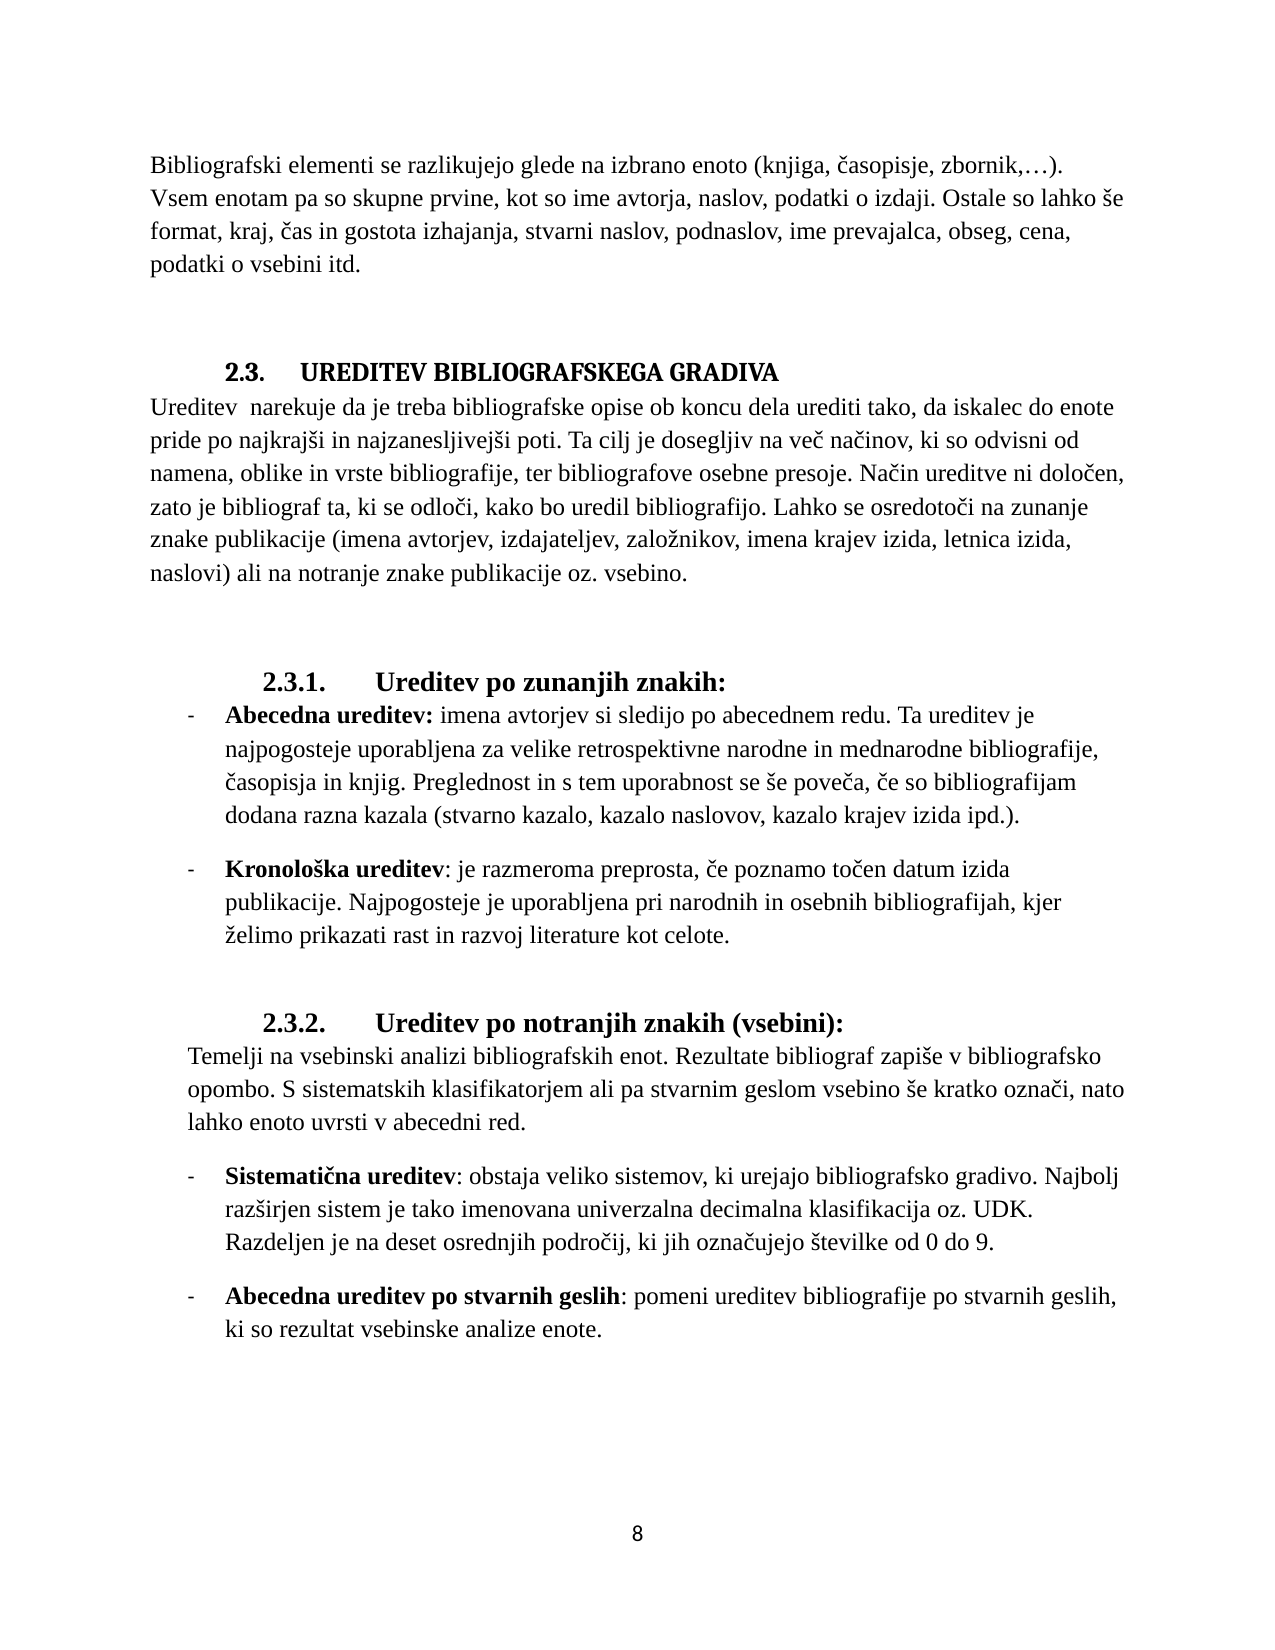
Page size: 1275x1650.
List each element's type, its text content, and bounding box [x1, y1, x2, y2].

text Bibliografski elementi se razlikujejo glede na izbrano enoto (knjiga, časopisje, zbornik,…). Vsem enotam pa so skupne prvine, kot so ime avtorja, naslov, podatki o izdaji. Ostale so lahko še format, kraj, čas in gostota izhajanja, stvarni naslov, podnaslov, ime prevajalca, obseg, cena, podatki o vsebini itd. [150, 150, 1125, 278]
list Abecedna ureditev po stvarnih geslih: pomeni ureditev bibliografije po stvarnih geslih, ki so rezultat vsebinske analize enote. [187, 1281, 1125, 1343]
subtitle Ureditev po notranjih znakih (vsebini): [262, 1006, 1125, 1038]
subtitle Ureditev po zunanjih znakih: [262, 665, 1125, 698]
list Sistematična ureditev: obstaja veliko sistemov, ki urejajo bibliografsko gradivo. Najbolj razširjen sistem je tako imenovana univerzalna decimalna klasifikacija oz. UDK. Razdeljen je na deset osrednjih področij, ki jih označujejo številke od 0 do 9. [187, 1161, 1125, 1256]
text Temelji na vsebinski analizi bibliografskih enot. Rezultate bibliograf zapiše v bibliografsko opombo. S sistematskih klasifikatorjem ali pa stvarnim geslom vsebino še kratko označi, nato lahko enoto uvrsti v abecedni red. [187, 1041, 1125, 1136]
list Abecedna ureditev: imena avtorjev si sledijo po abecednem redu. Ta ureditev je najpogosteje uporabljena za velike retrospektivne narodne in mednarodne bibliografije, časopisja in knjig. Preglednost in s tem uporabnost se še poveča, če so bibliografijam dodana razna kazala (stvarno kazalo, kazalo naslovov, kazalo krajev izida ipd.). [187, 701, 1125, 829]
list Kronološka ureditev: je razmeroma preprosta, če poznamo točen datum izida publikacije. Najpogosteje je uporabljena pri narodnih in osebnih bibliografijah, kjer želimo prikazati rast in razvoj literature kot celote. [187, 854, 1125, 949]
text Ureditev narekuje da je treba bibliografske opise ob koncu dela urediti tako, da iskalec do enote pride po najkrajši in najzanesljivejši poti. Ta cilj je dosegljiv na več načinov, ki so odvisni od namena, oblike in vrste bibliografije, ter bibliografove osebne presoje. Način ureditve ni določen, zato je bibliograf ta, ki se odloči, kako bo uredil bibliografijo. Lahko se osredotoči na zunanje znake publikacije (imena avtorjev, izdajateljev, založnikov, imena krajev izida, letnica izida, naslovi) ali na notranje znake publikacije oz. vsebino. [150, 392, 1125, 586]
subtitle UREDITEV BIBLIOGRAFSKEGA GRADIVA [225, 357, 1125, 388]
